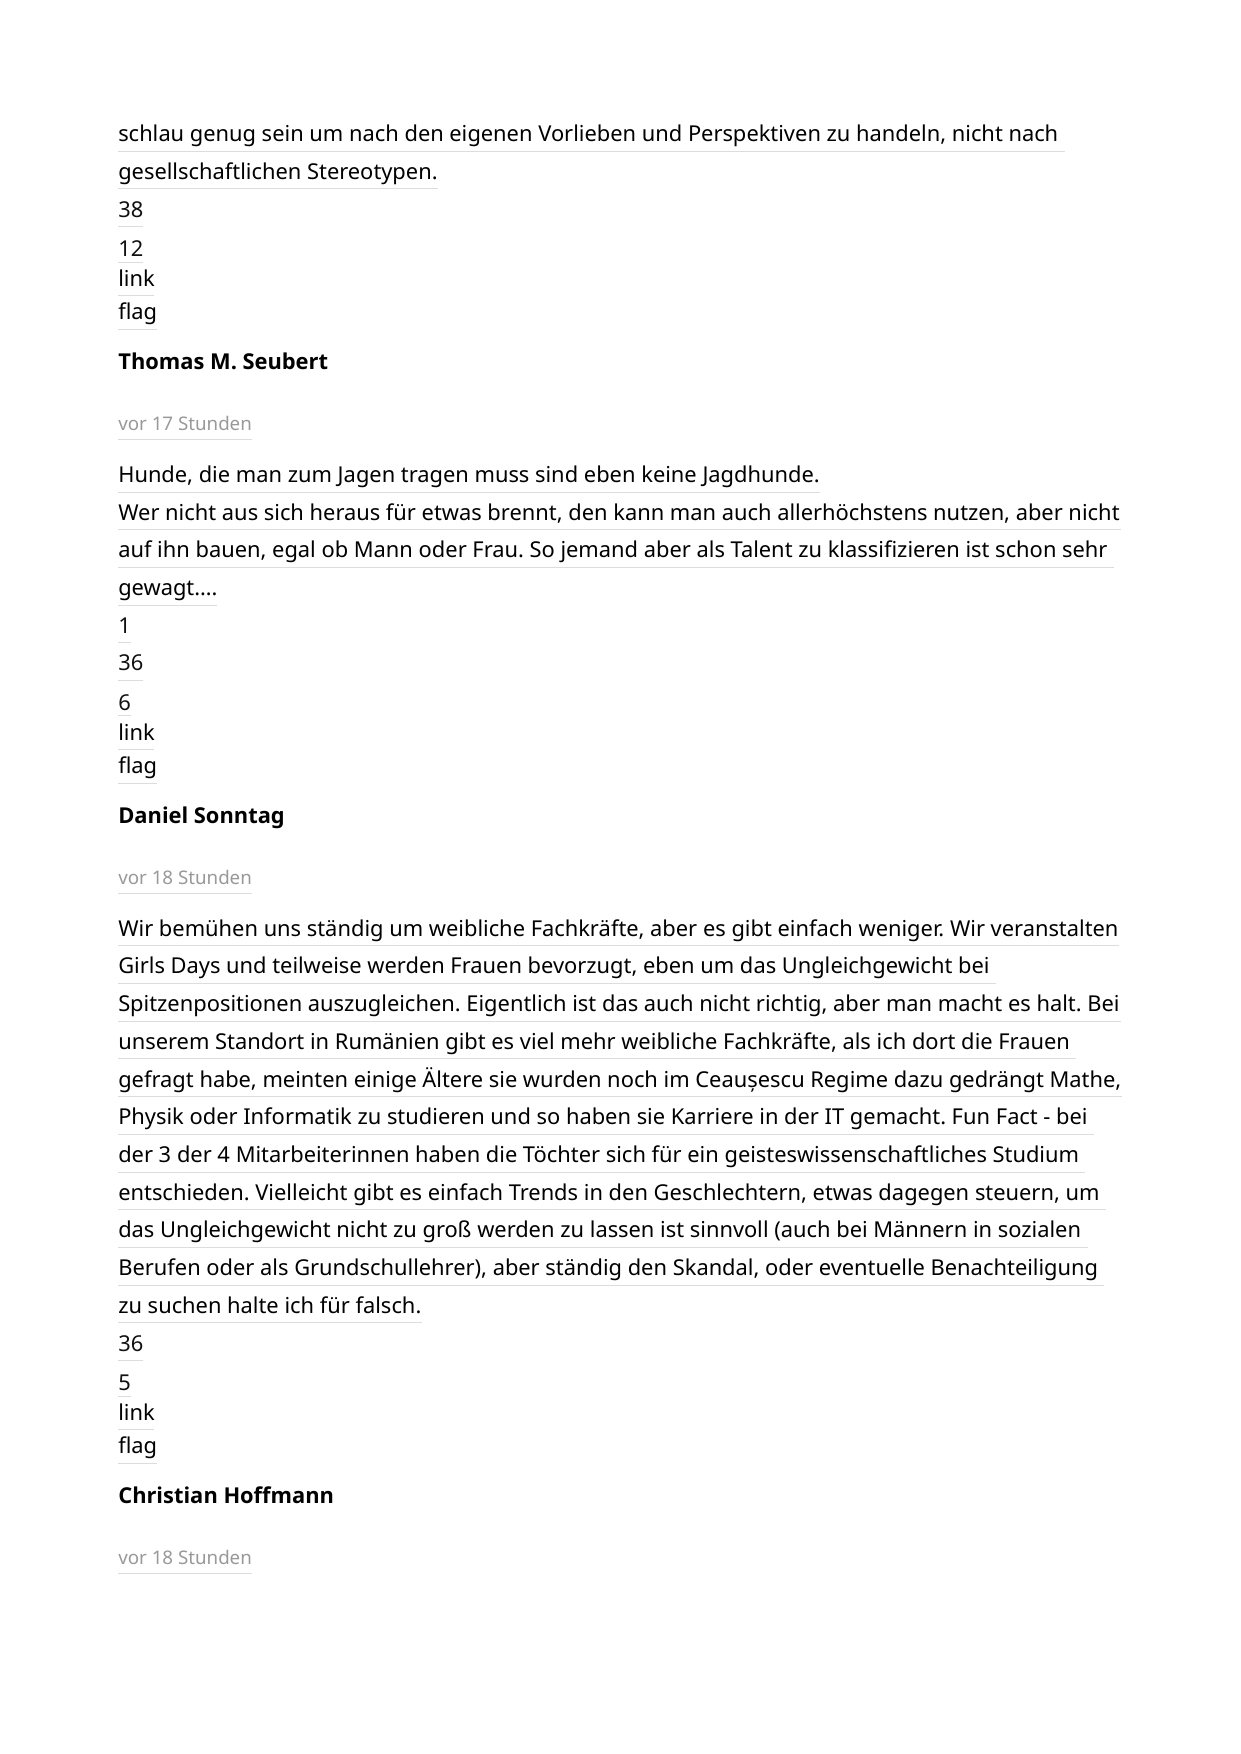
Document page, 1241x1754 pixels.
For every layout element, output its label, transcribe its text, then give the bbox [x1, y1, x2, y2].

text 36 [118, 647, 1122, 681]
text 12 [118, 231, 1122, 263]
text vor 18 Stunden [118, 1544, 1117, 1574]
text Physik oder Informatik zu studieren und so haben sie Karriere in der IT gemacht. Fun Fact - bei der 3 der 4 Mitarbeiterinnen haben die Töchter sich für ein geisteswissenschaftliches Studium entschieden. Vielleicht gibt es einfach Trends in den Geschlechtern, etwas dagegen steuern, um das Ungleichgewicht nicht zu groß werden zu lassen ist sinnvoll (auch bei Männern in sozialen Berufen oder als Grundschullehrer), aber ständig den Skandal, oder eventuelle Benachteiligung zu suchen halte ich für falsch. [118, 1097, 1122, 1323]
text flag [118, 296, 1122, 330]
text flag [118, 750, 1122, 784]
text 36 [118, 1327, 1122, 1361]
text schlau genug sein um nach den eigenen Vorlieben und Perspektiven zu handeln, nicht nach gesellschaftlichen Stereotypen. [118, 118, 1122, 189]
text flag [118, 1430, 1122, 1464]
text vor 17 Stunden [118, 410, 1117, 440]
text link [118, 263, 1122, 296]
text Daniel Sonntag [118, 799, 1122, 829]
text vor 18 Stunden [118, 864, 1117, 894]
text Wir bemühen uns ständig um weibliche Fachkräfte, aber es gibt einfach weniger. Wir veranstalten Girls Days und teilweise werden Frauen bevorzugt, eben um das Ungleichgewicht bei Spitzenpositionen auszugleichen. Eigentlich ist das auch nicht richtig, aber man macht es halt. Bei unserem Standort in Rumänien gibt es viel mehr weibliche Fachkräfte, als ich dort die Frauen gefragt habe, meinten einige Ältere sie wurden noch im Ceaușescu Regime dazu gedrängt Mathe, [118, 913, 1122, 1096]
text 1 [118, 610, 1122, 643]
text link [118, 1397, 1122, 1430]
text Christian Hoffmann [118, 1480, 1122, 1509]
text 5 [118, 1365, 1122, 1397]
text Thomas M. Seubert [118, 346, 1122, 376]
text 6 [118, 685, 1122, 716]
text 38 [118, 193, 1122, 227]
text Hunde, die man zum Jagen tragen muss sind eben keine Jagdhunde. Wer nicht aus sich heraus für etwas brennt, den kann man auch allerhöchstens nutzen, aber nicht auf ihn bauen, egal ob Mann oder Frau. So jemand aber als Talent zu klassifizieren ist schon sehr gewagt…. [118, 459, 1122, 606]
text link [118, 716, 1122, 750]
